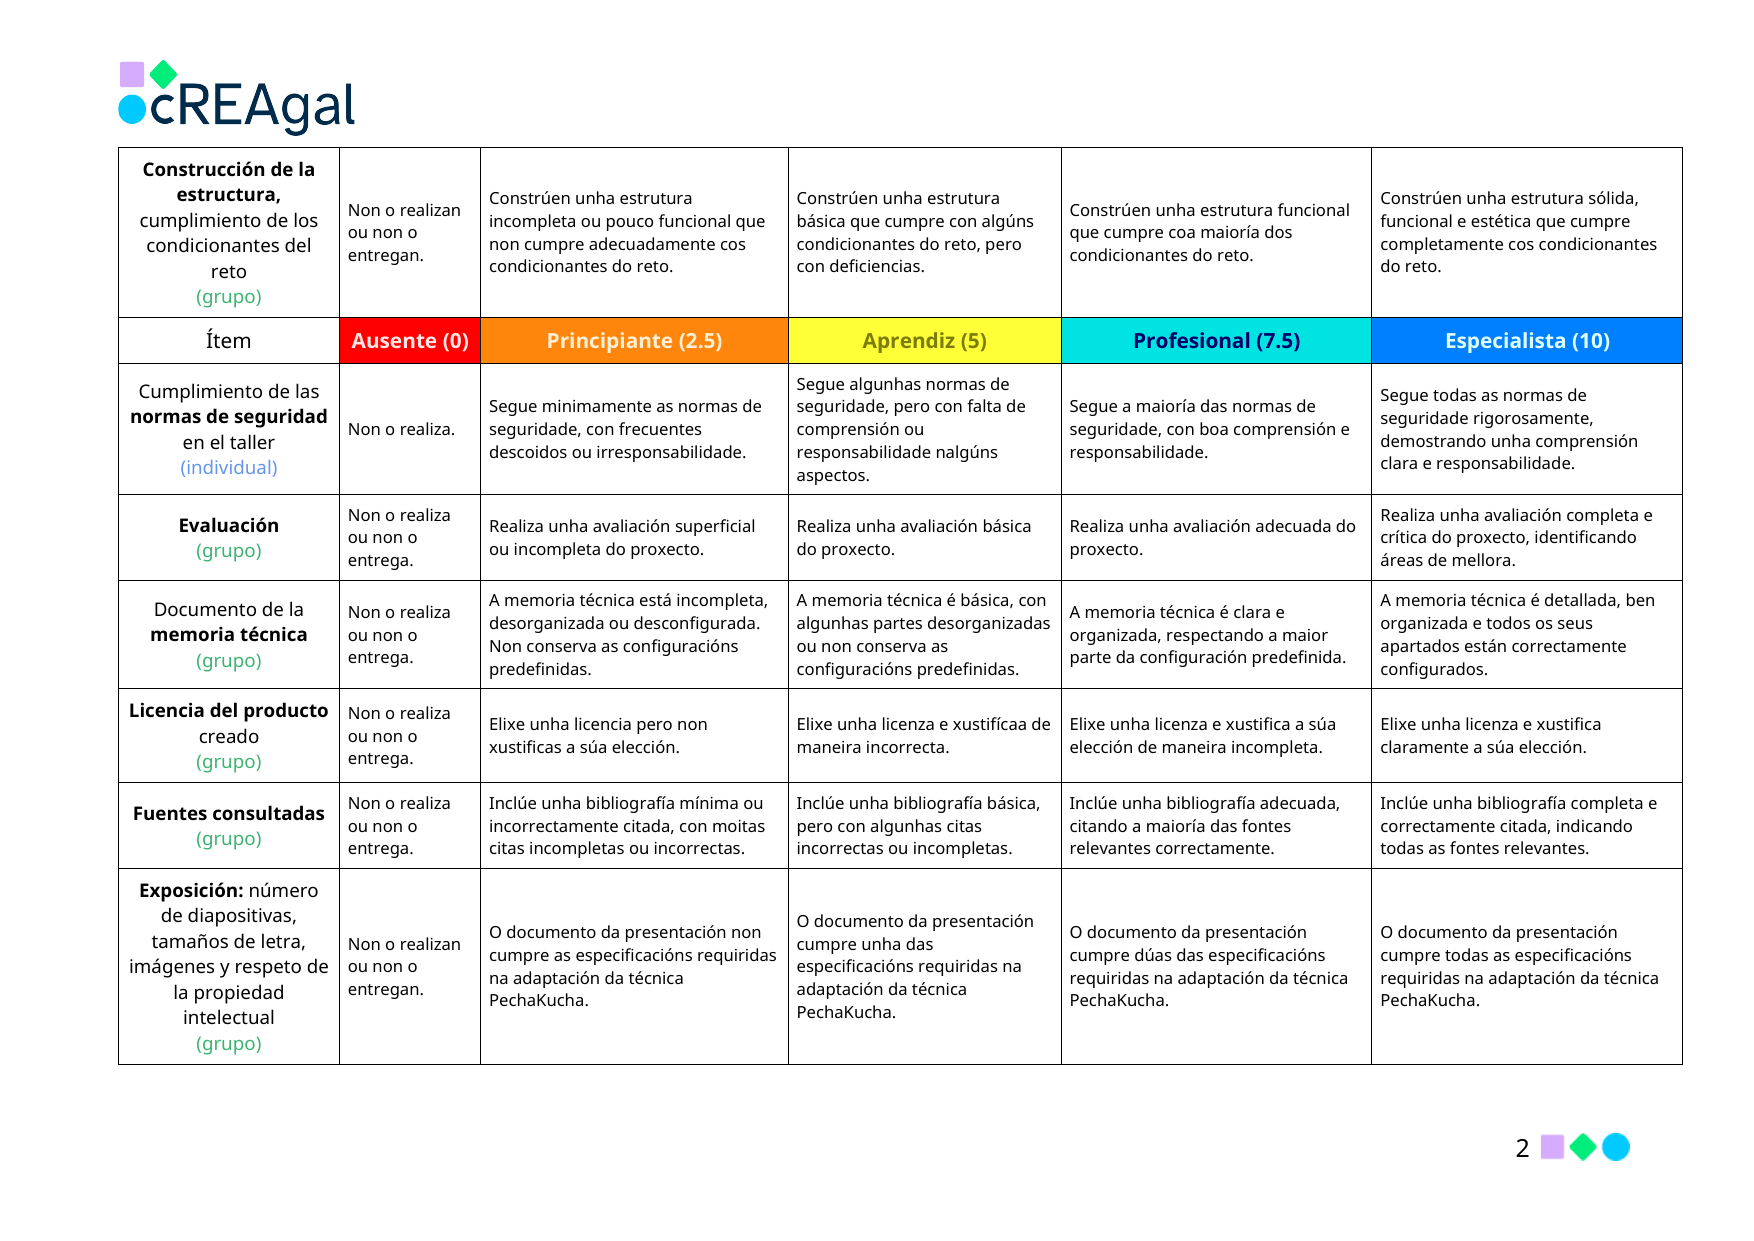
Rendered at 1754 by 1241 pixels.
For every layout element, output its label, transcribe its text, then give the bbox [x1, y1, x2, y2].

table_cell Non o realiza ou non o entrega. [340, 495, 480, 580]
table_cell Evaluación (grupo) [119, 495, 339, 580]
table_cell Inclúe unha bibliografía adecuada, citando a maioría das fontes relevantes correctamente. [1062, 783, 1371, 868]
table_cell Constrúen unha estrutura funcional que cumpre coa maioría dos condicionantes do reto. [1062, 148, 1371, 317]
table_cell Non o realiza. [340, 364, 480, 494]
table_cell Inclúe unha bibliografía mínima ou incorrectamente citada, con moitas citas incompletas ou incorrectas. [481, 783, 788, 868]
table_cell Elixe unha licenza e xustifica claramente a súa elección. [1372, 689, 1682, 782]
table_cell Realiza unha avaliación adecuada do proxecto. [1062, 495, 1371, 580]
table_cell Elixe unha licenza e xustifica a súa elección de maneira incompleta. [1062, 689, 1371, 782]
picture [118, 60, 355, 136]
table_cell Ítem [119, 318, 339, 363]
table_cell Especialista (10) [1372, 318, 1682, 363]
table_cell O documento da presentación cumpre dúas das especificacións requiridas na adaptación da técnica PechaKucha. [1062, 869, 1371, 1064]
table_cell Constrúen unha estrutura incompleta ou pouco funcional que non cumpre adecuadamente cos condicionantes do reto. [481, 148, 788, 317]
table_cell Elixe unha licenza e xustifícaa de maneira incorrecta. [789, 689, 1061, 782]
table_cell Elixe unha licencia pero non xustificas a súa elección. [481, 689, 788, 782]
table_cell O documento da presentación non cumpre as especificacións requiridas na adaptación da técnica PechaKucha. [481, 869, 788, 1064]
table_cell Constrúen unha estrutura básica que cumpre con algúns condicionantes do reto, pero con deficiencias. [789, 148, 1061, 317]
table_cell O documento da presentación cumpre unha das especificacións requiridas na adaptación da técnica PechaKucha. [789, 869, 1061, 1064]
picture [1540, 1133, 1613, 1161]
table_cell Documento de la memoria técnica (grupo) [119, 581, 339, 688]
table_cell A memoria técnica é básica, con algunhas partes desorganizadas ou non conserva as configuracións predefinidas. [789, 581, 1061, 688]
table_cell Non o realiza ou non o entrega. [340, 783, 480, 868]
table_cell Non o realiza ou non o entrega. [340, 689, 480, 782]
table_cell Realiza unha avaliación superficial ou incompleta do proxecto. [481, 495, 788, 580]
table_cell Construcción de la estructura, cumplimiento de los condicionantes del reto (grupo) [119, 148, 339, 317]
table_cell Aprendiz (5) [789, 318, 1061, 363]
table_cell Segue minimamente as normas de seguridade, con frecuentes descoidos ou irresponsabilidade. [481, 364, 788, 494]
table_cell Ausente (0) [340, 318, 480, 363]
table_cell Principiante (2.5) [481, 318, 788, 363]
table_cell Cumplimiento de las normas de seguridad en el taller (individual) [119, 364, 339, 494]
table_cell Inclúe unha bibliografía básica, pero con algunhas citas incorrectas ou incompletas. [789, 783, 1061, 868]
table_cell A memoria técnica é clara e organizada, respectando a maior parte da configuración predefinida. [1062, 581, 1371, 688]
table_cell Segue todas as normas de seguridade rigorosamente, demostrando unha comprensión clara e responsabilidade. [1372, 364, 1682, 494]
table_cell A memoria técnica é detallada, ben organizada e todos os seus apartados están correctamente configurados. [1372, 581, 1682, 688]
table_cell Non o realizan ou non o entregan. [340, 869, 480, 1064]
table_cell O documento da presentación cumpre todas as especificacións requiridas na adaptación da técnica PechaKucha. [1372, 869, 1682, 1064]
table_cell Fuentes consultadas (grupo) [119, 783, 339, 868]
table_cell Non o realizan ou non o entregan. [340, 148, 480, 317]
table_cell Constrúen unha estrutura sólida, funcional e estética que cumpre completamente cos condicionantes do reto. [1372, 148, 1682, 317]
table_cell Profesional (7.5) [1062, 318, 1371, 363]
table_cell Realiza unha avaliación básica do proxecto. [789, 495, 1061, 580]
table_cell Non o realiza ou non o entrega. [340, 581, 480, 688]
table_cell Segue a maioría das normas de seguridade, con boa comprensión e responsabilidade. [1062, 364, 1371, 494]
picture [1619, 1150, 1630, 1161]
picture [1620, 1133, 1630, 1144]
table_cell Inclúe unha bibliografía completa e correctamente citada, indicando todas as fontes relevantes. [1372, 783, 1682, 868]
table_cell A memoria técnica está incompleta, desorganizada ou desconfigurada. Non conserva as configuracións predefinidas. [481, 581, 788, 688]
table_cell Segue algunhas normas de seguridade, pero con falta de comprensión ou responsabilidade nalgúns aspectos. [789, 364, 1061, 494]
table_cell Realiza unha avaliación completa e crítica do proxecto, identificando áreas de mellora. [1372, 495, 1682, 580]
table_cell Exposición: número de diapositivas, tamaños de letra, imágenes y respeto de la propiedad intelectual (grupo) [119, 869, 339, 1064]
table_cell Licencia del producto creado (grupo) [119, 689, 339, 782]
